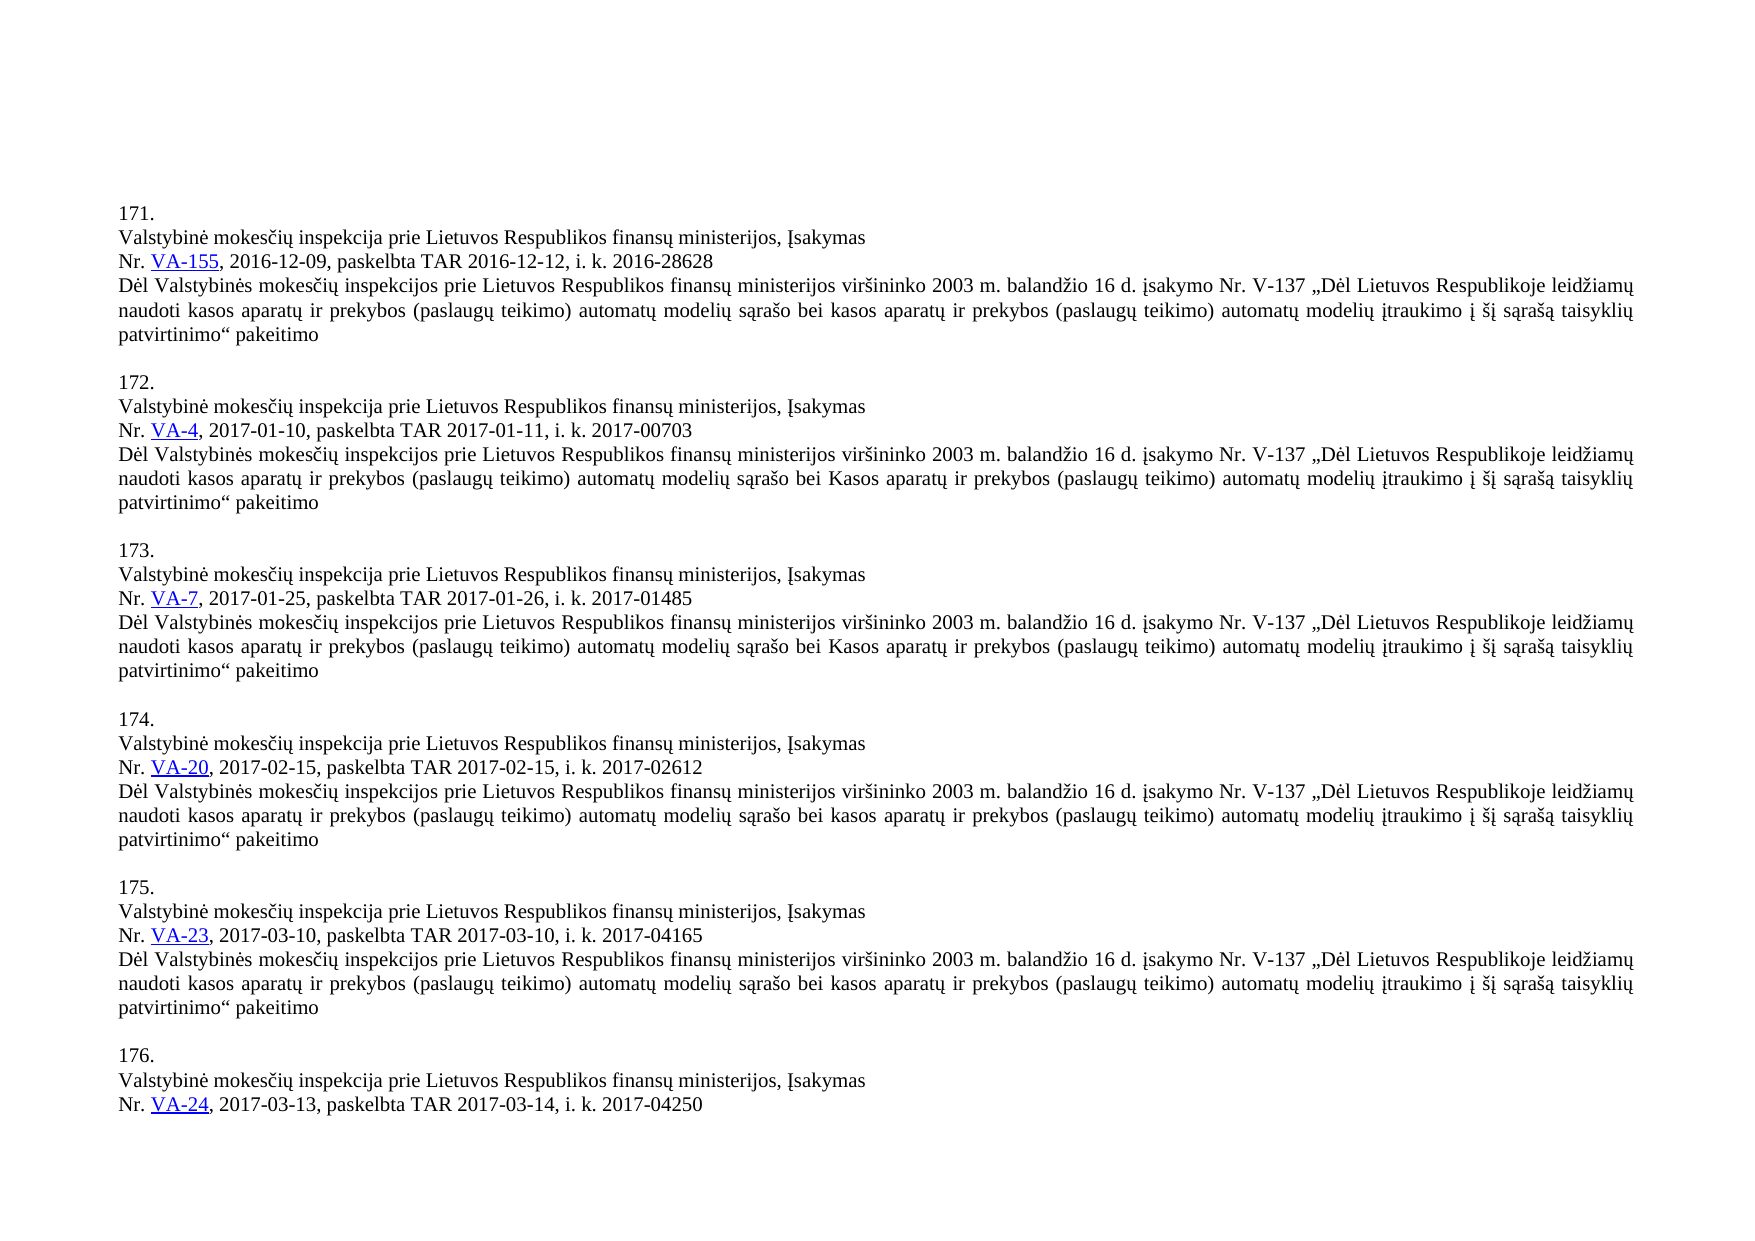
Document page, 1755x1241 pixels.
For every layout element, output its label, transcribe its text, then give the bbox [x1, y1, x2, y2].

text Valstybinė mokesčių inspekcija prie Lietuvos Respublikos finansų ministerijos, Įsakymas [118, 225, 1636, 249]
text 176. [118, 1043, 1636, 1067]
text 174. [118, 707, 1636, 731]
text 171. [118, 201, 1636, 225]
text Valstybinė mokesčių inspekcija prie Lietuvos Respublikos finansų ministerijos, Įsakymas [118, 899, 1636, 923]
text Valstybinė mokesčių inspekcija prie Lietuvos Respublikos finansų ministerijos, Įsakymas [118, 731, 1636, 755]
text Valstybinė mokesčių inspekcija prie Lietuvos Respublikos finansų ministerijos, Įsakymas [118, 394, 1636, 418]
text Dėl Valstybinės mokesčių inspekcijos prie Lietuvos Respublikos finansų ministerijos viršininko 2003 m. balandžio 16 d. įsakymo Nr. V-137 „Dėl Lietuvos Respublikoje leidžiamų naudoti kasos aparatų ir prekybos (paslaugų teikimo) automatų modelių sąrašo bei Kasos aparatų ir prekybos (paslaugų teikimo) automatų modelių įtraukimo į šį sąrašą taisyklių patvirtinimo“ pakeitimo [118, 442, 1636, 514]
text Valstybinė mokesčių inspekcija prie Lietuvos Respublikos finansų ministerijos, Įsakymas [118, 1067, 1636, 1092]
text Dėl Valstybinės mokesčių inspekcijos prie Lietuvos Respublikos finansų ministerijos viršininko 2003 m. balandžio 16 d. įsakymo Nr. V-137 „Dėl Lietuvos Respublikoje leidžiamų naudoti kasos aparatų ir prekybos (paslaugų teikimo) automatų modelių sąrašo bei kasos aparatų ir prekybos (paslaugų teikimo) automatų modelių įtraukimo į šį sąrašą taisyklių patvirtinimo“ pakeitimo [118, 947, 1636, 1019]
text Nr. VA-4, 2017-01-10, paskelbta TAR 2017-01-11, i. k. 2017-00703 [118, 418, 1636, 442]
text Dėl Valstybinės mokesčių inspekcijos prie Lietuvos Respublikos finansų ministerijos viršininko 2003 m. balandžio 16 d. įsakymo Nr. V-137 „Dėl Lietuvos Respublikoje leidžiamų naudoti kasos aparatų ir prekybos (paslaugų teikimo) automatų modelių sąrašo bei kasos aparatų ir prekybos (paslaugų teikimo) automatų modelių įtraukimo į šį sąrašą taisyklių patvirtinimo“ pakeitimo [118, 273, 1636, 346]
text Valstybinė mokesčių inspekcija prie Lietuvos Respublikos finansų ministerijos, Įsakymas [118, 562, 1636, 586]
text Dėl Valstybinės mokesčių inspekcijos prie Lietuvos Respublikos finansų ministerijos viršininko 2003 m. balandžio 16 d. įsakymo Nr. V-137 „Dėl Lietuvos Respublikoje leidžiamų naudoti kasos aparatų ir prekybos (paslaugų teikimo) automatų modelių sąrašo bei kasos aparatų ir prekybos (paslaugų teikimo) automatų modelių įtraukimo į šį sąrašą taisyklių patvirtinimo“ pakeitimo [118, 779, 1636, 851]
text 172. [118, 370, 1636, 394]
text Nr. VA-20, 2017-02-15, paskelbta TAR 2017-02-15, i. k. 2017-02612 [118, 755, 1636, 779]
text Dėl Valstybinės mokesčių inspekcijos prie Lietuvos Respublikos finansų ministerijos viršininko 2003 m. balandžio 16 d. įsakymo Nr. V-137 „Dėl Lietuvos Respublikoje leidžiamų naudoti kasos aparatų ir prekybos (paslaugų teikimo) automatų modelių sąrašo bei Kasos aparatų ir prekybos (paslaugų teikimo) automatų modelių įtraukimo į šį sąrašą taisyklių patvirtinimo“ pakeitimo [118, 610, 1636, 682]
text Nr. VA-23, 2017-03-10, paskelbta TAR 2017-03-10, i. k. 2017-04165 [118, 923, 1636, 947]
text Nr. VA-24, 2017-03-13, paskelbta TAR 2017-03-14, i. k. 2017-04250 [118, 1092, 1636, 1116]
text 173. [118, 538, 1636, 562]
text Nr. VA-7, 2017-01-25, paskelbta TAR 2017-01-26, i. k. 2017-01485 [118, 586, 1636, 610]
text Nr. VA-155, 2016-12-09, paskelbta TAR 2016-12-12, i. k. 2016-28628 [118, 249, 1636, 273]
text 175. [118, 875, 1636, 899]
